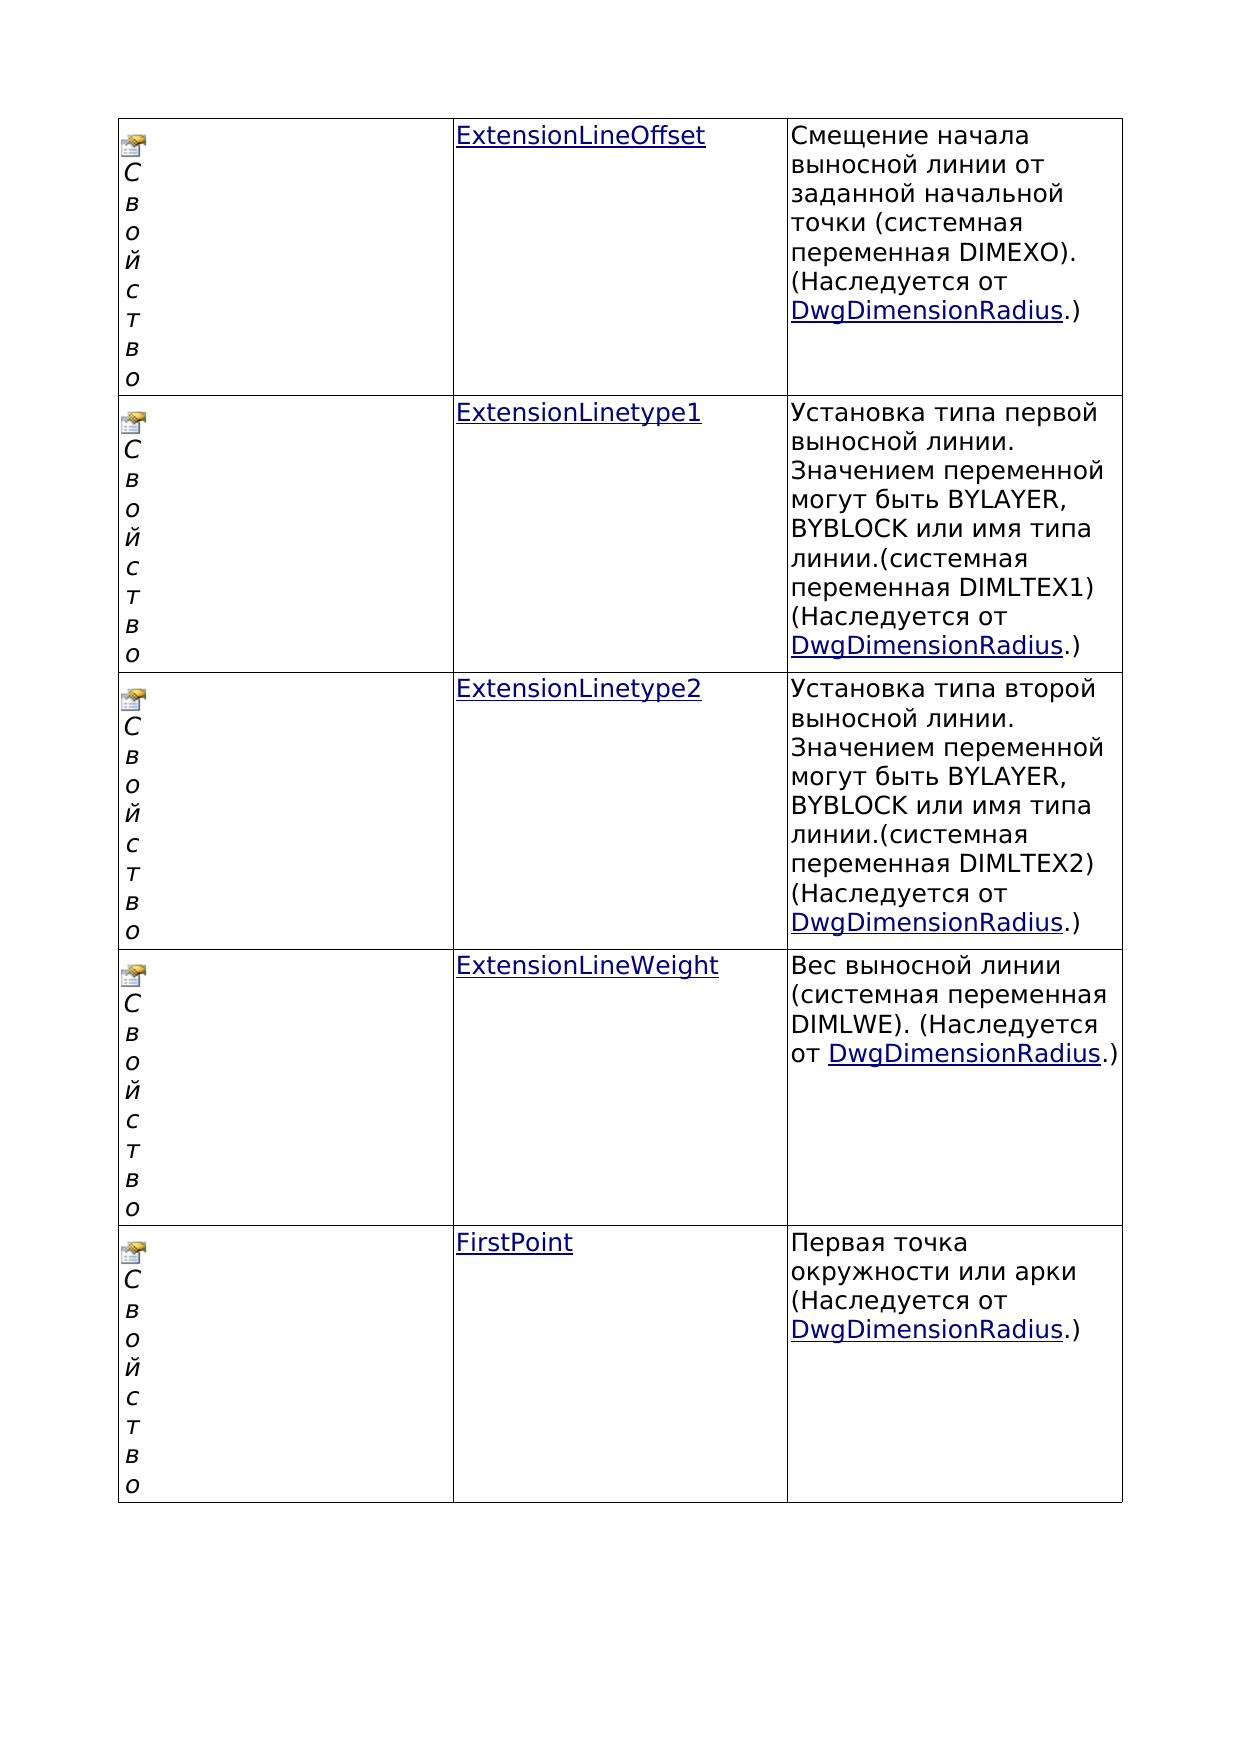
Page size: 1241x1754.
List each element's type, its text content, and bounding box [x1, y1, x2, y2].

table_cell [119, 396, 453, 672]
picture [121, 963, 147, 989]
table_cell ExtensionLinetype1 [454, 396, 787, 672]
picture [121, 687, 147, 713]
table_cell Установка типа первой выносной линии. Значением переменной могут быть BYLAYER, BYBLOCK или имя типа линии.(системная переменная DIMLTEX1) (Наследуется от DwgDimensionRadius.) [788, 396, 1122, 672]
table_cell FirstPoint [454, 1226, 787, 1502]
picture [121, 410, 147, 436]
table_cell [119, 950, 453, 1225]
table_cell Первая точка окружности или арки (Наследуется от DwgDimensionRadius.) [788, 1226, 1122, 1502]
table_cell Установка типа второй выносной линии. Значением переменной могут быть BYLAYER, BYBLOCK или имя типа линии.(системная переменная DIMLTEX2) (Наследуется от DwgDimensionRadius.) [788, 673, 1122, 948]
table_cell ExtensionLinetype2 [454, 673, 787, 948]
table_cell ExtensionLineWeight [454, 950, 787, 1225]
picture [121, 1240, 147, 1266]
table_cell Смещение начала выносной линии от заданной начальной точки (системная переменная DIMEXO). (Наследуется от DwgDimensionRadius.) [788, 119, 1122, 395]
table_cell [119, 673, 453, 948]
table_cell ExtensionLineOffset [454, 119, 787, 395]
table_cell Вес выносной линии (системная переменная DIMLWE). (Наследуется от DwgDimensionRadius.) [788, 950, 1122, 1225]
picture [121, 133, 147, 159]
table_cell [119, 1226, 453, 1502]
table_cell [119, 119, 453, 395]
